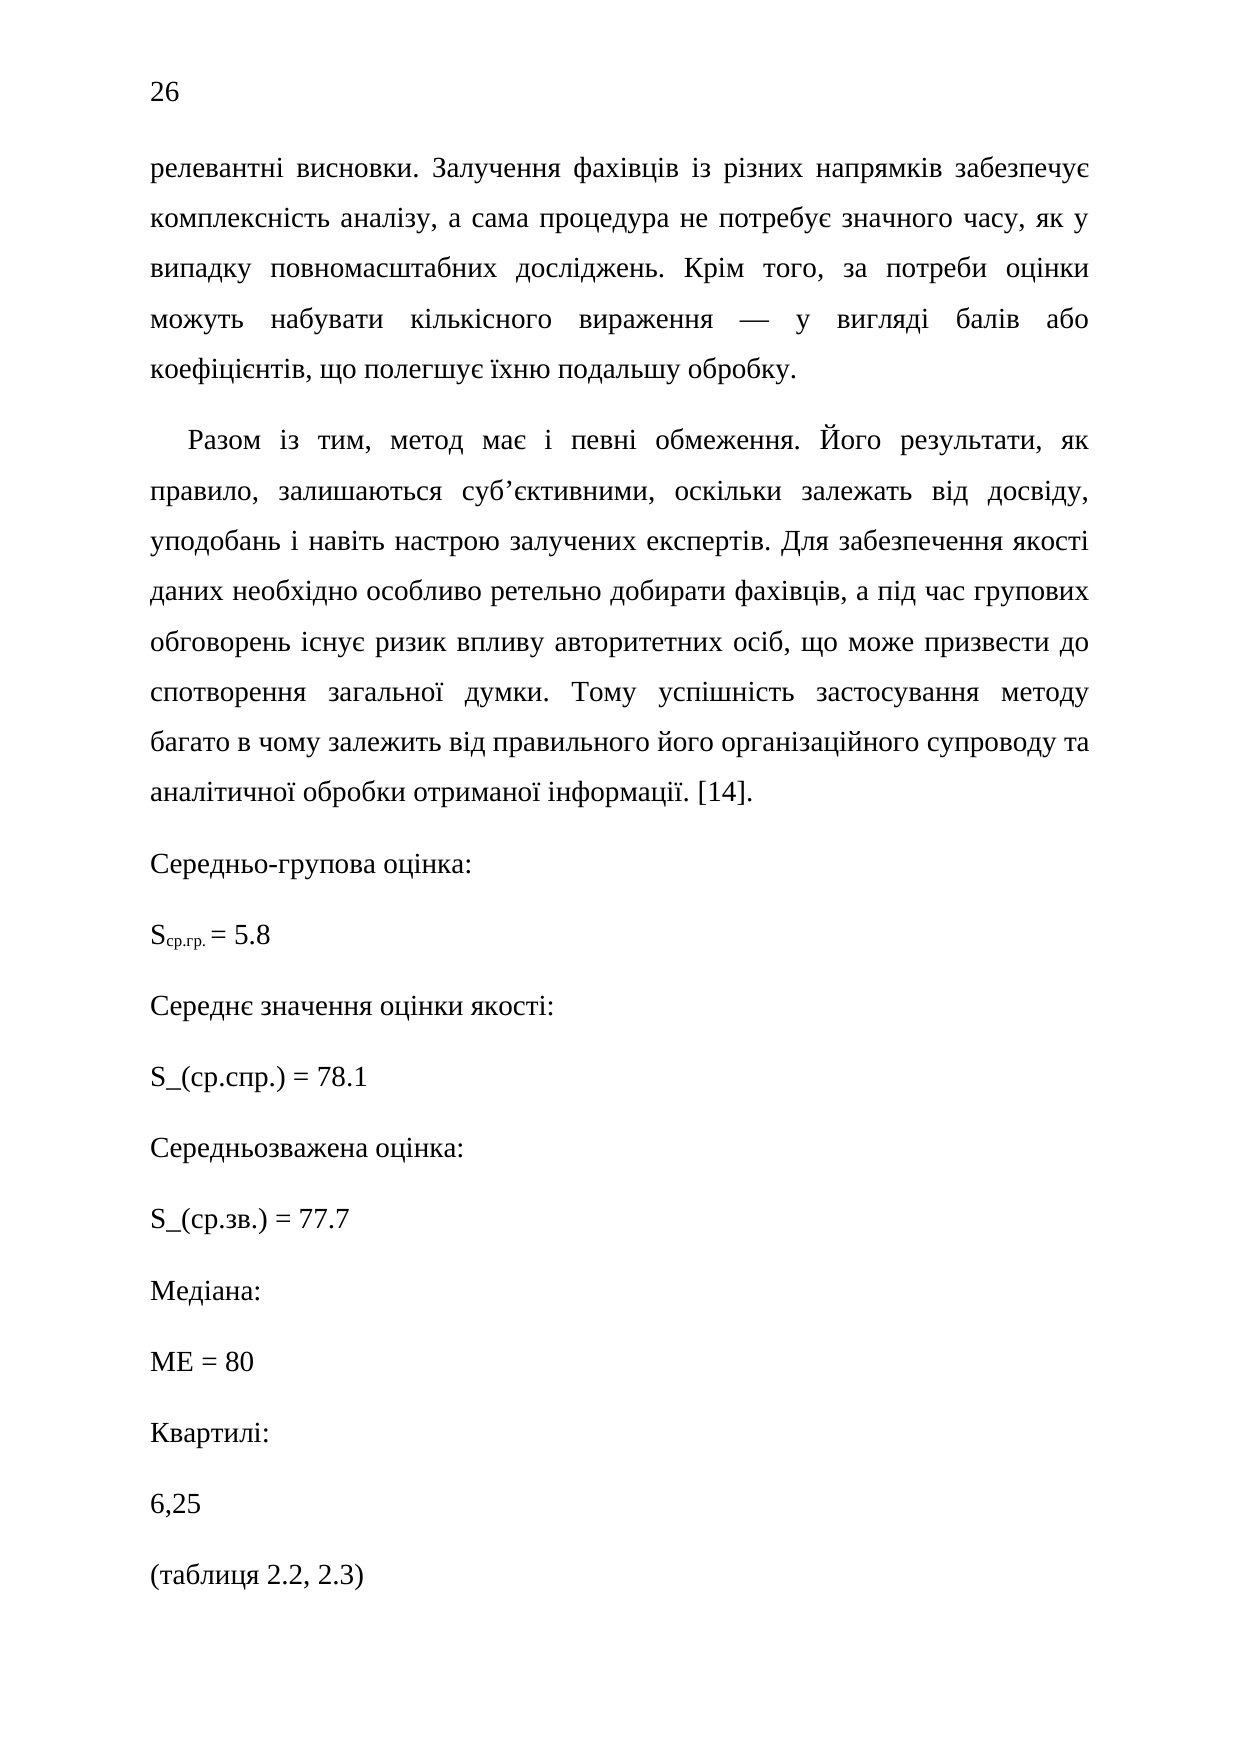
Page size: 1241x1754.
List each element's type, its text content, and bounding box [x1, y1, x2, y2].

text ME = 80 [150, 1344, 1090, 1377]
text Разом із тим, метод має і певні обмеження. Його результати, як правило, залишаються суб’єктивними, оскільки залежать від досвіду, уподобань і навіть настрою залучених експертів. Для забезпечення якості даних необхідно особливо ретельно добирати фахівців, а під час групових обговорень існує ризик впливу авторитетних осіб, що може призвести до спотворення загальної думки. Тому успішність застосування методу багато в чому залежить від правильного його організаційного супроводу та аналітичної обробки отриманої інформації. [14]. [150, 422, 1090, 808]
text S_(ср.зв.) = 77.7 [150, 1201, 1090, 1235]
text S_(ср.спр.) = 78.1 [150, 1059, 1090, 1093]
text 6,25 [150, 1486, 1090, 1519]
text Квартилі: [150, 1415, 1090, 1448]
text релевантні висновки. Залучення фахівців із різних напрямків забезпечує комплексність аналізу, а сама процедура не потребує значного часу, як у випадку повномасштабних досліджень. Крім того, за потреби оцінки можуть набувати кількісного вираження — у вигляді балів або коефіцієнтів, що полегшує їхню подальшу обробку. [150, 150, 1090, 385]
text (таблиця 2.2, 2.3) [150, 1557, 1090, 1591]
text Sср.гр. = 5.8 [150, 917, 1090, 950]
text Середнє значення оцінки якості: [150, 988, 1090, 1022]
text Середньо-групова оцінка: [150, 846, 1090, 879]
text Медіана: [150, 1273, 1090, 1306]
text Середньозважена оцінка: [150, 1130, 1090, 1164]
